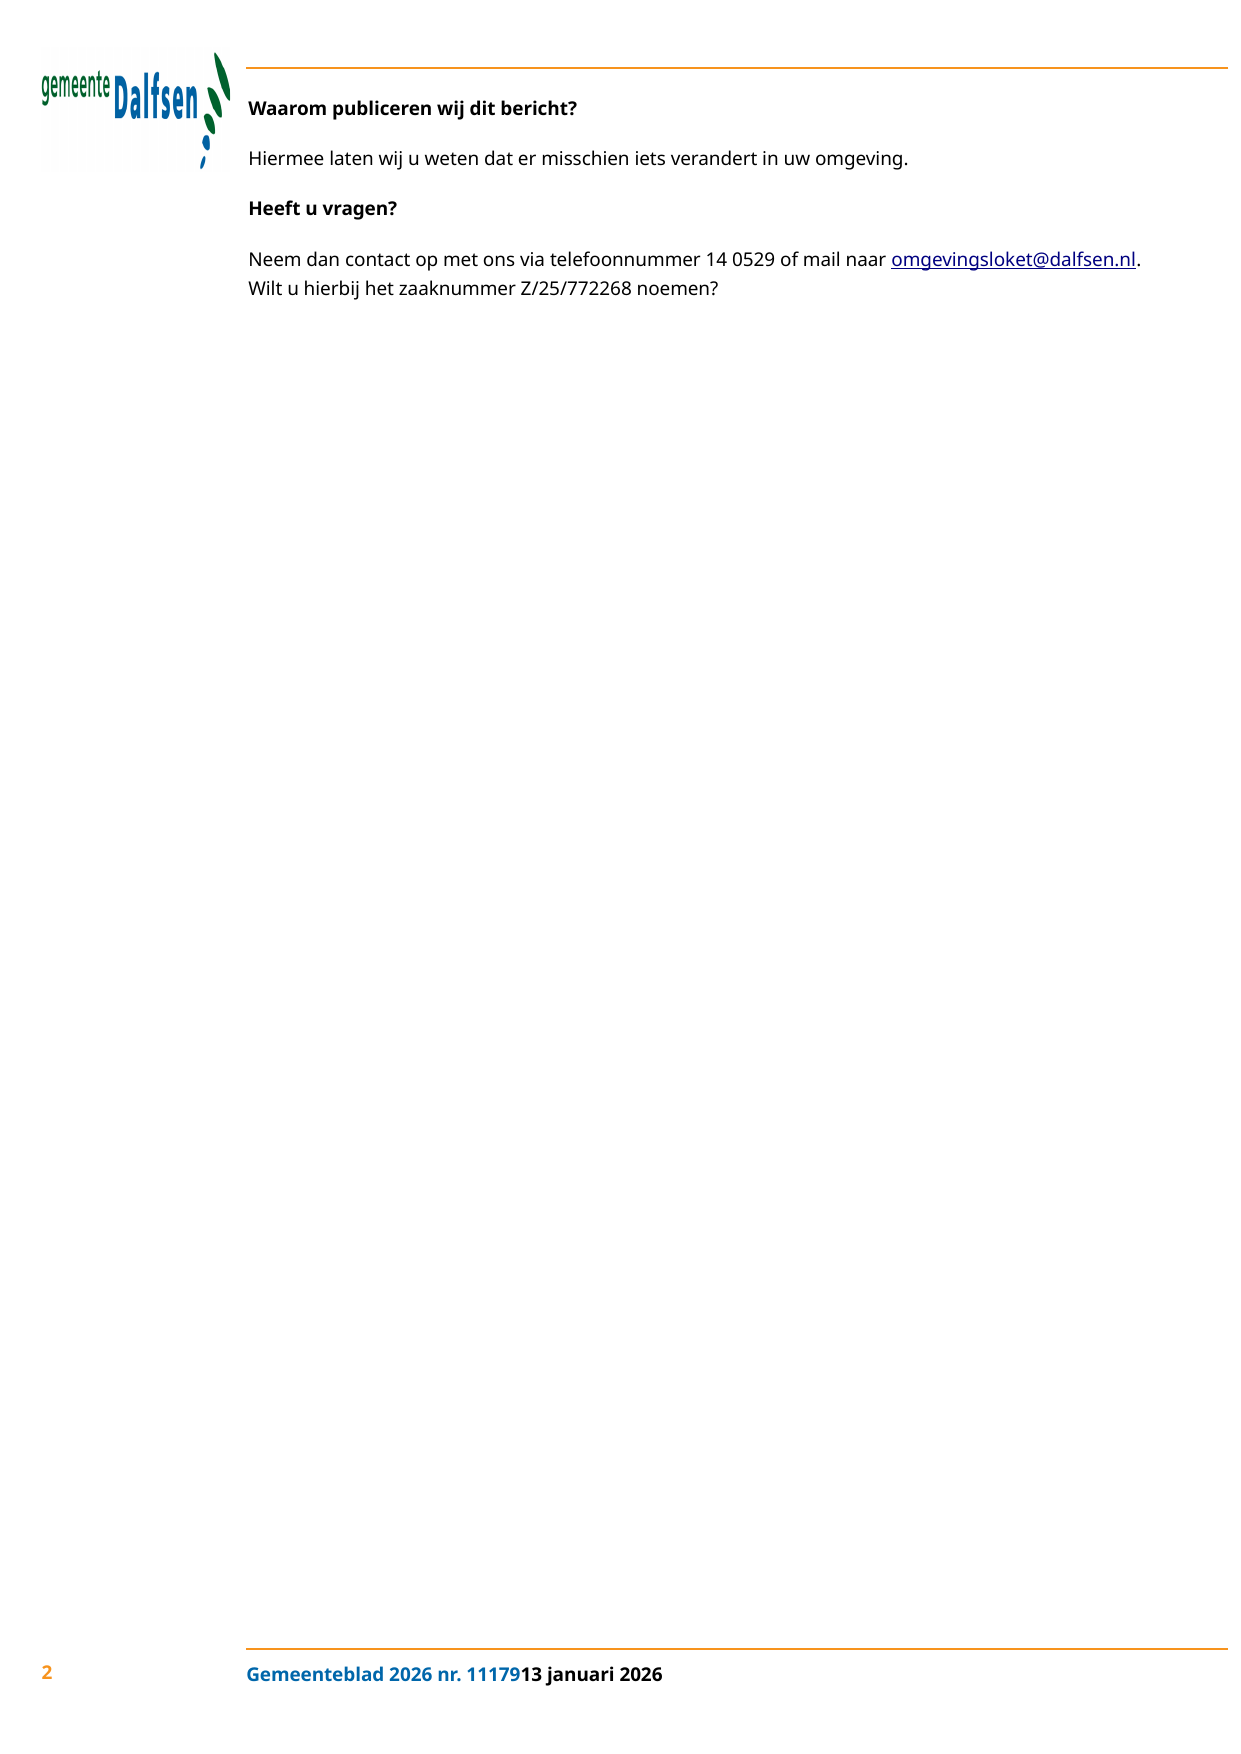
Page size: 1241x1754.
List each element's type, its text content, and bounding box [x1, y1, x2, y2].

text Heeft u vragen? [248, 196, 1152, 221]
text Waarom publiceren wij dit bericht? [248, 95, 1152, 121]
text Neem dan contact op met ons via telefoonnummer 14 0529 of mail naar omgevingsloket@dalfsen.nl. Wilt u hierbij het zaaknummer Z/25/772268 noemen? [248, 246, 1152, 301]
picture [41, 47, 231, 172]
text Hiermee laten wij u weten dat er misschien iets verandert in uw omgeving. [248, 145, 1152, 171]
